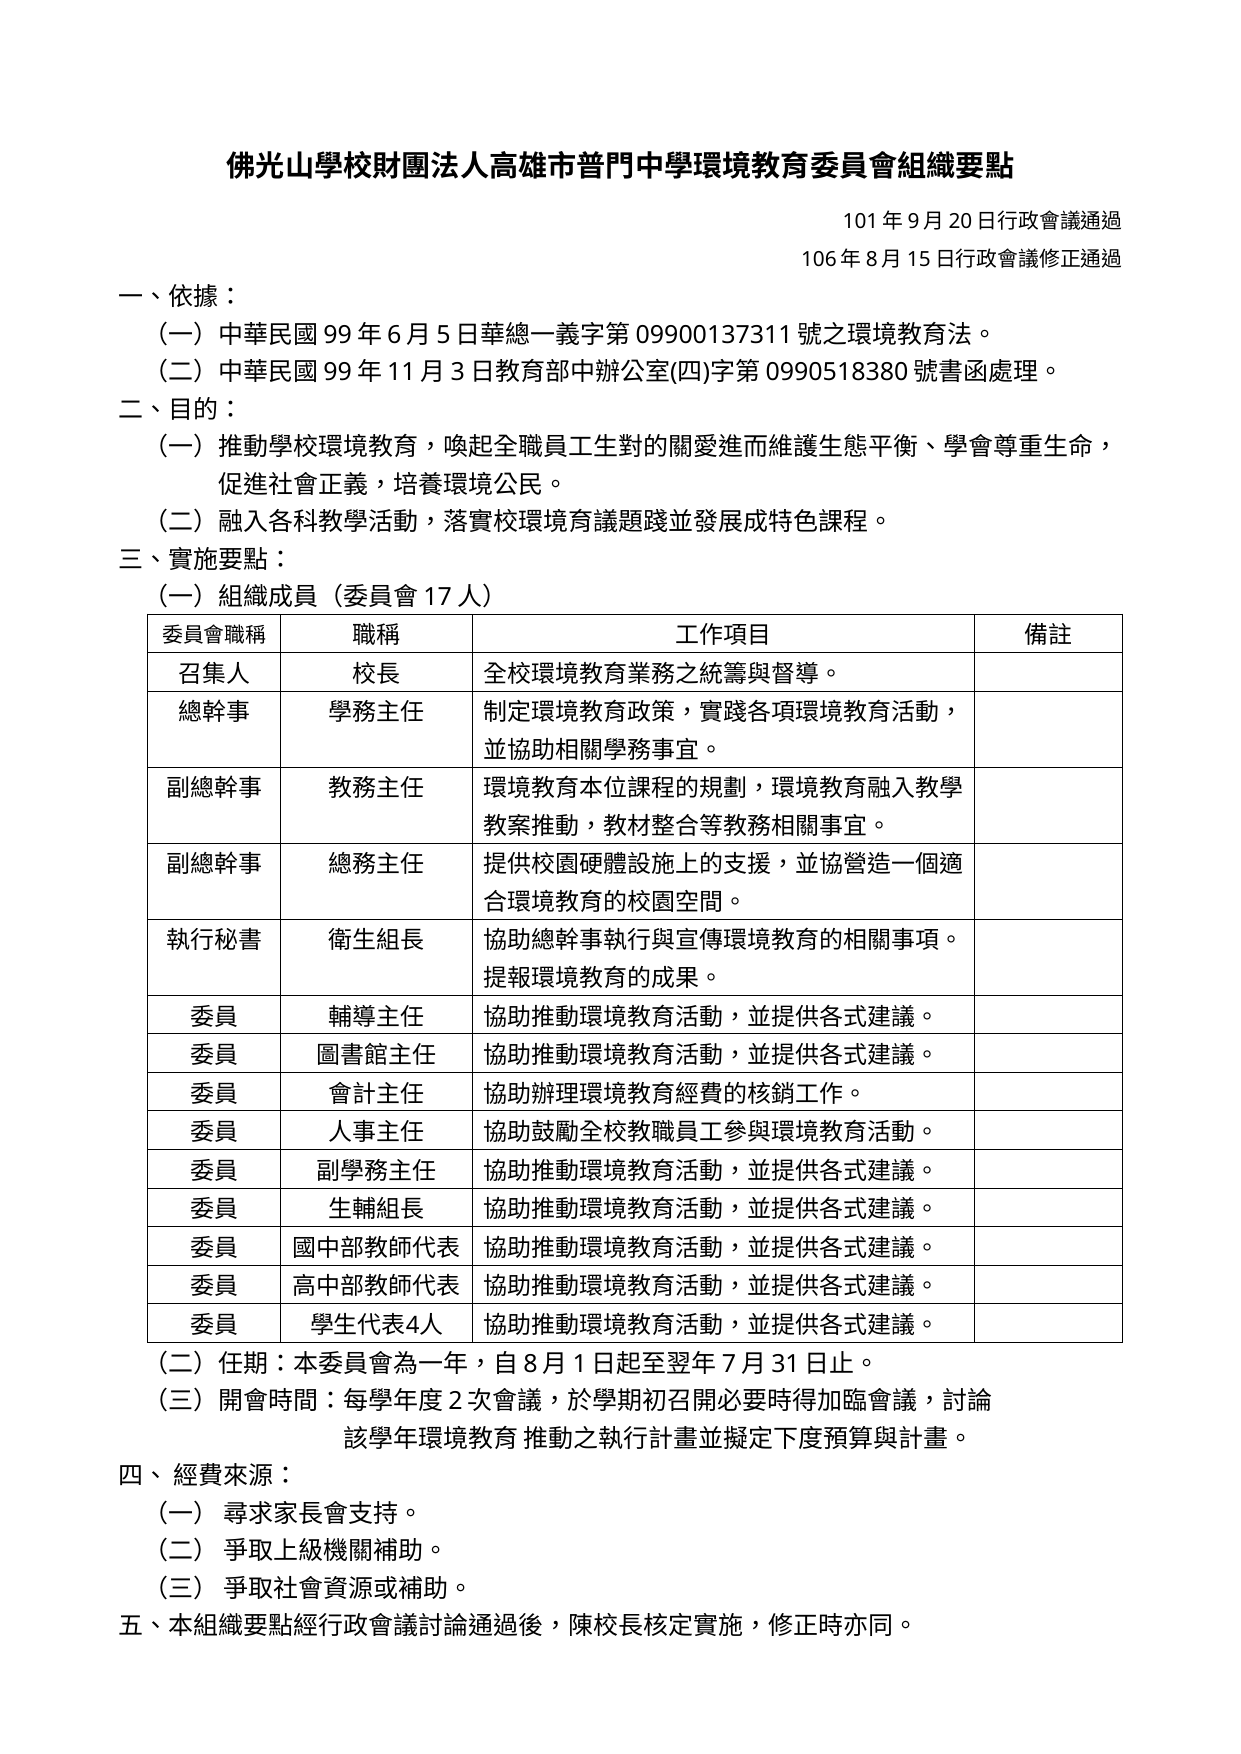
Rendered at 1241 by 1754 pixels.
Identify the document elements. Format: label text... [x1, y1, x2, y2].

text 四、 經費來源： [118, 1455, 1122, 1493]
table_cell [975, 1266, 1122, 1303]
table_cell 委員 [148, 1304, 280, 1342]
table_cell 國中部教師代表 [281, 1227, 472, 1264]
table_cell [975, 1304, 1122, 1342]
table_cell [975, 1227, 1122, 1264]
table_cell 高中部教師代表 [281, 1266, 472, 1303]
table_cell [975, 1034, 1122, 1072]
table_header 備註 [975, 615, 1122, 652]
table_header 委員會職稱 [148, 615, 280, 652]
table_cell 召集人 [148, 653, 280, 691]
table_cell 提供校園硬體設施上的支援，並協營造一個適合環境教育的校園空間。 [473, 844, 974, 919]
table_cell [975, 1150, 1122, 1187]
table_cell [975, 844, 1122, 919]
text 二、目的： [118, 388, 1122, 426]
table_cell 學務主任 [281, 692, 472, 767]
text 五、本組織要點經行政會議討論通過後，陳校長核定實施，修正時亦同。 [118, 1605, 1122, 1643]
table_cell [975, 768, 1122, 843]
table_cell 會計主任 [281, 1073, 472, 1110]
table_cell 協助推動環境教育活動，並提供各式建議。 [473, 1189, 974, 1226]
table_cell 副總幹事 [148, 844, 280, 919]
table_cell 全校環境教育業務之統籌與督導。 [473, 653, 974, 691]
text （一）中華民國99年6月5日華總一義字第09900137311號之環境教育法。 [118, 313, 1122, 351]
table_cell 協助推動環境教育活動，並提供各式建議。 [473, 1304, 974, 1342]
table_cell 委員 [148, 1266, 280, 1303]
table_cell 委員 [148, 1073, 280, 1110]
text （一） 尋求家長會支持。 [118, 1493, 1122, 1530]
table_cell 生輔組長 [281, 1189, 472, 1226]
text 該學年環境教育 推動之執行計畫並擬定下度預算與計畫。 [118, 1418, 1122, 1455]
table_cell 衛生組長 [281, 920, 472, 995]
table_cell [975, 1189, 1122, 1226]
table_cell 校長 [281, 653, 472, 691]
table_cell 學生代表4人 [281, 1304, 472, 1342]
table_cell 副總幹事 [148, 768, 280, 843]
table_cell [975, 653, 1122, 691]
text 促進社會正義，培養環境公民。 [118, 463, 1122, 501]
table_cell [975, 692, 1122, 767]
table_cell 輔導主任 [281, 996, 472, 1033]
text （一）組織成員（委員會17人） [118, 576, 1122, 613]
text （三） 爭取社會資源或補助。 [118, 1568, 1122, 1605]
table_cell 協助推動環境教育活動，並提供各式建議。 [473, 1150, 974, 1187]
table_cell 副學務主任 [281, 1150, 472, 1187]
table_header 職稱 [281, 615, 472, 652]
table_cell [975, 1073, 1122, 1110]
text （二）中華民國99年11月3日教育部中辦公室(四)字第 0990518380號書函處理。 [118, 351, 1122, 388]
text 101年9月20日行政會議通過 [118, 201, 1122, 238]
table_cell 委員 [148, 1189, 280, 1226]
text （一）推動學校環境教育，喚起全職員工生對的關愛進而維護生態平衡、學會尊重生命， [118, 426, 1122, 463]
table_cell 協助推動環境教育活動，並提供各式建議。 [473, 1266, 974, 1303]
table_cell 總務主任 [281, 844, 472, 919]
text 佛光山學校財團法人高雄市普門中學環境教育委員會組織要點 [118, 126, 1122, 201]
table_cell 協助鼓勵全校教職員工參與環境教育活動。 [473, 1111, 974, 1149]
text 一、依據： [118, 276, 1122, 313]
table_cell 委員 [148, 996, 280, 1033]
text 106年8月15日行政會議修正通過 [118, 238, 1122, 276]
text （二）融入各科教學活動，落實校環境育議題踐並發展成特色課程。 [118, 501, 1122, 538]
table_cell 協助推動環境教育活動，並提供各式建議。 [473, 1227, 974, 1264]
table_cell [975, 996, 1122, 1033]
table_cell [975, 920, 1122, 995]
table_cell 協助辦理環境教育經費的核銷工作。 [473, 1073, 974, 1110]
text （二）任期：本委員會為一年，自8月1日起至翌年7月31日止。 [118, 1343, 1122, 1380]
table_cell 協助推動環境教育活動，並提供各式建議。 [473, 996, 974, 1033]
text （三）開會時間：每學年度2次會議，於學期初召開必要時得加臨會議，討論 [118, 1380, 1122, 1418]
table_cell 教務主任 [281, 768, 472, 843]
table_cell 人事主任 [281, 1111, 472, 1149]
table_cell 委員 [148, 1034, 280, 1072]
table_cell 協助推動環境教育活動，並提供各式建議。 [473, 1034, 974, 1072]
table_cell 協助總幹事執行與宣傳環境教育的相關事項。提報環境教育的成果。 [473, 920, 974, 995]
table_header 工作項目 [473, 615, 974, 652]
table_cell 制定環境教育政策，實踐各項環境教育活動，並協助相關學務事宜。 [473, 692, 974, 767]
table_cell 圖書館主任 [281, 1034, 472, 1072]
text 三、實施要點： [118, 538, 1122, 576]
text （二） 爭取上級機關補助。 [118, 1530, 1122, 1568]
table_cell 總幹事 [148, 692, 280, 767]
table_cell 委員 [148, 1227, 280, 1264]
table_cell 環境教育本位課程的規劃，環境教育融入教學教案推動，教材整合等教務相關事宜。 [473, 768, 974, 843]
table_cell [975, 1111, 1122, 1149]
table_cell 執行秘書 [148, 920, 280, 995]
table_cell 委員 [148, 1111, 280, 1149]
table_cell 委員 [148, 1150, 280, 1187]
